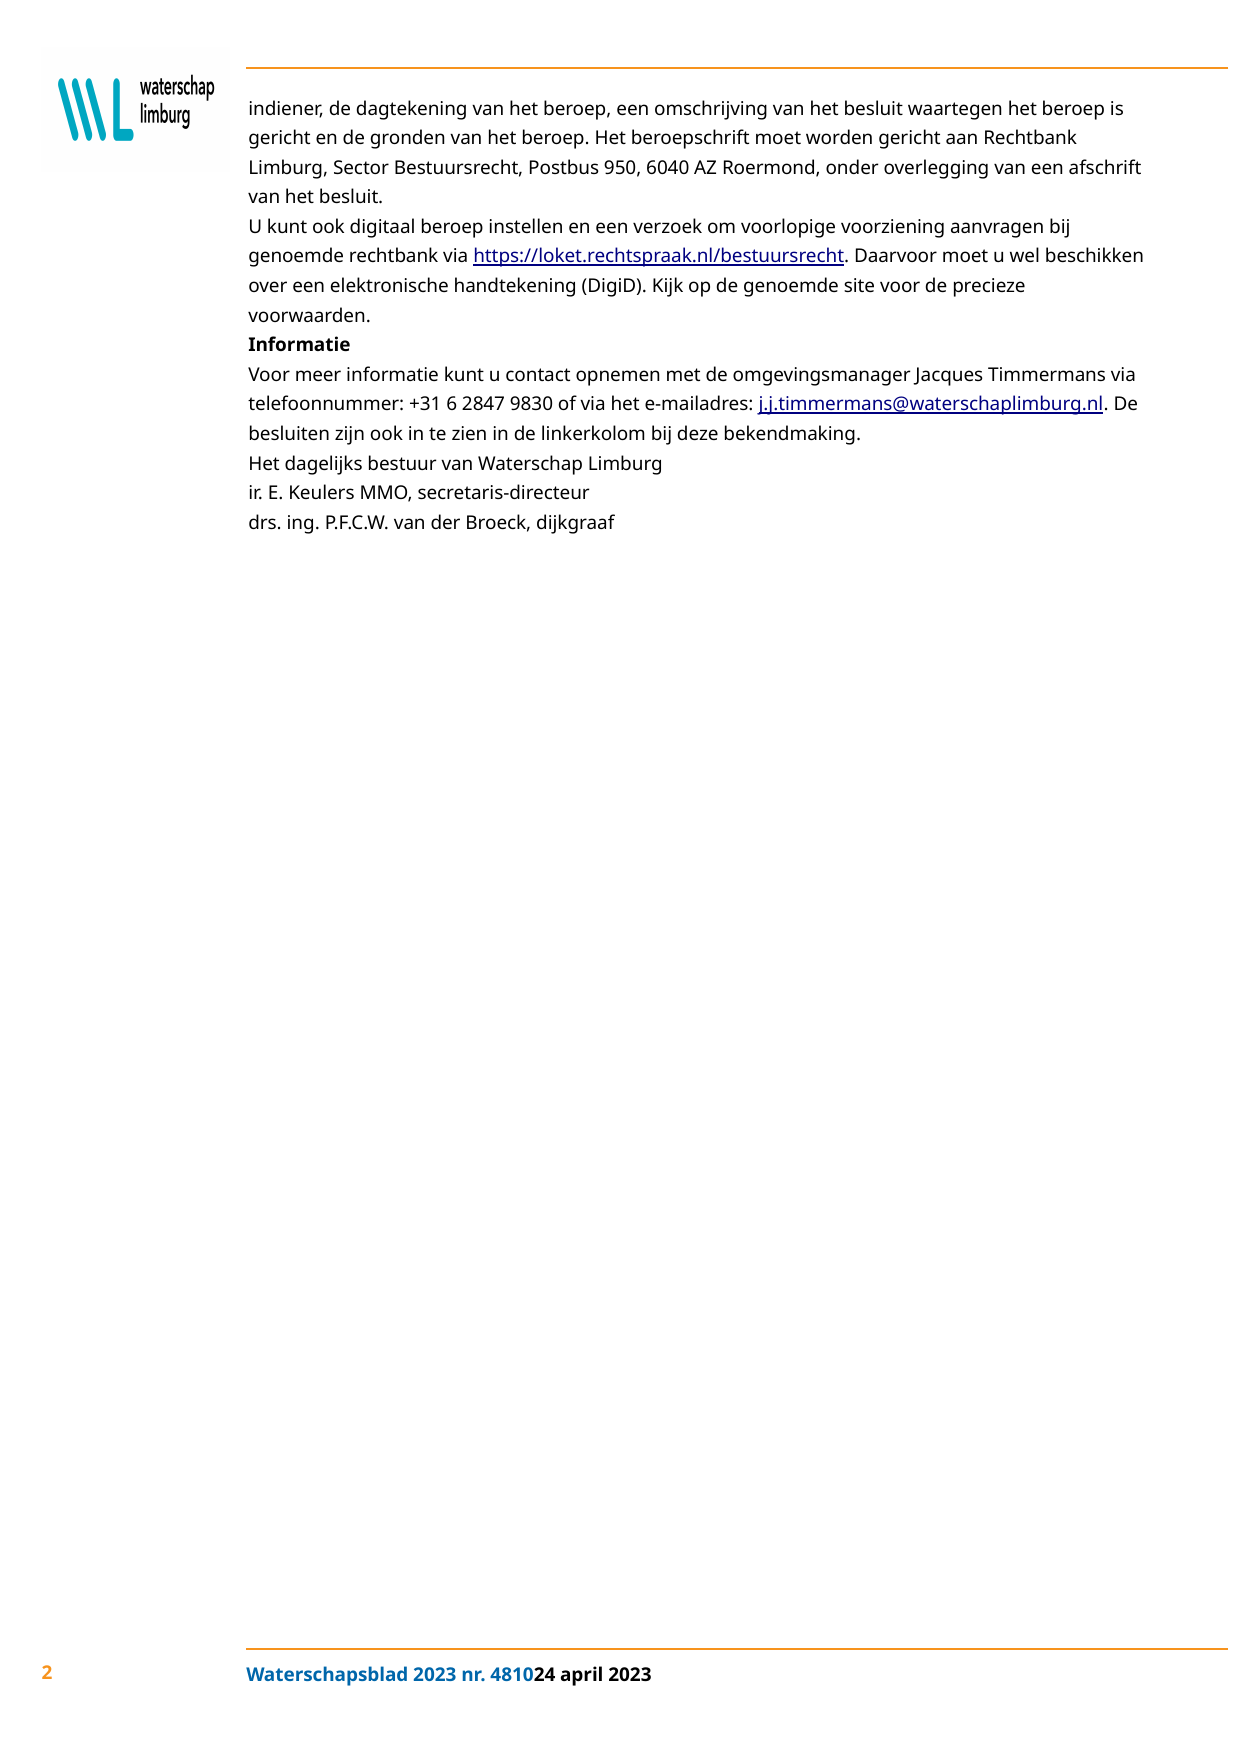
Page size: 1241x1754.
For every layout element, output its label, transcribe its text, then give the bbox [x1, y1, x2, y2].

text drs. ing. P.F.C.W. van der Broeck, dijkgraaf [248, 509, 1152, 535]
text indiener, de dagtekening van het beroep, een omschrijving van het besluit waartegen het beroep is gericht en de gronden van het beroep. Het beroepschrift moet worden gericht aan Rechtbank Limburg, Sector Bestuursrecht, Postbus 950, 6040 AZ Roermond, onder overlegging van een afschrift van het besluit. [248, 95, 1152, 209]
text U kunt ook digitaal beroep instellen en een verzoek om voorlopige voorziening aanvragen bij genoemde rechtbank via https://loket.rechtspraak.nl/bestuursrecht. Daarvoor moet u wel beschikken over een elektronische handtekening (DigiD). Kijk op de genoemde site voor de precieze voorwaarden. [248, 213, 1152, 328]
picture [41, 47, 231, 172]
text Voor meer informatie kunt u contact opnemen met de omgevingsmanager Jacques Timmermans via telefoonnummer: +31 6 2847 9830 of via het e-mailadres: j.j.timmermans@waterschaplimburg.nl. De besluiten zijn ook in te zien in de linkerkolom bij deze bekendmaking. [248, 361, 1152, 446]
text Het dagelijks bestuur van Waterschap Limburg [248, 450, 1152, 476]
text Informatie [248, 331, 1152, 357]
text ir. E. Keulers MMO, secretaris-directeur [248, 479, 1152, 505]
